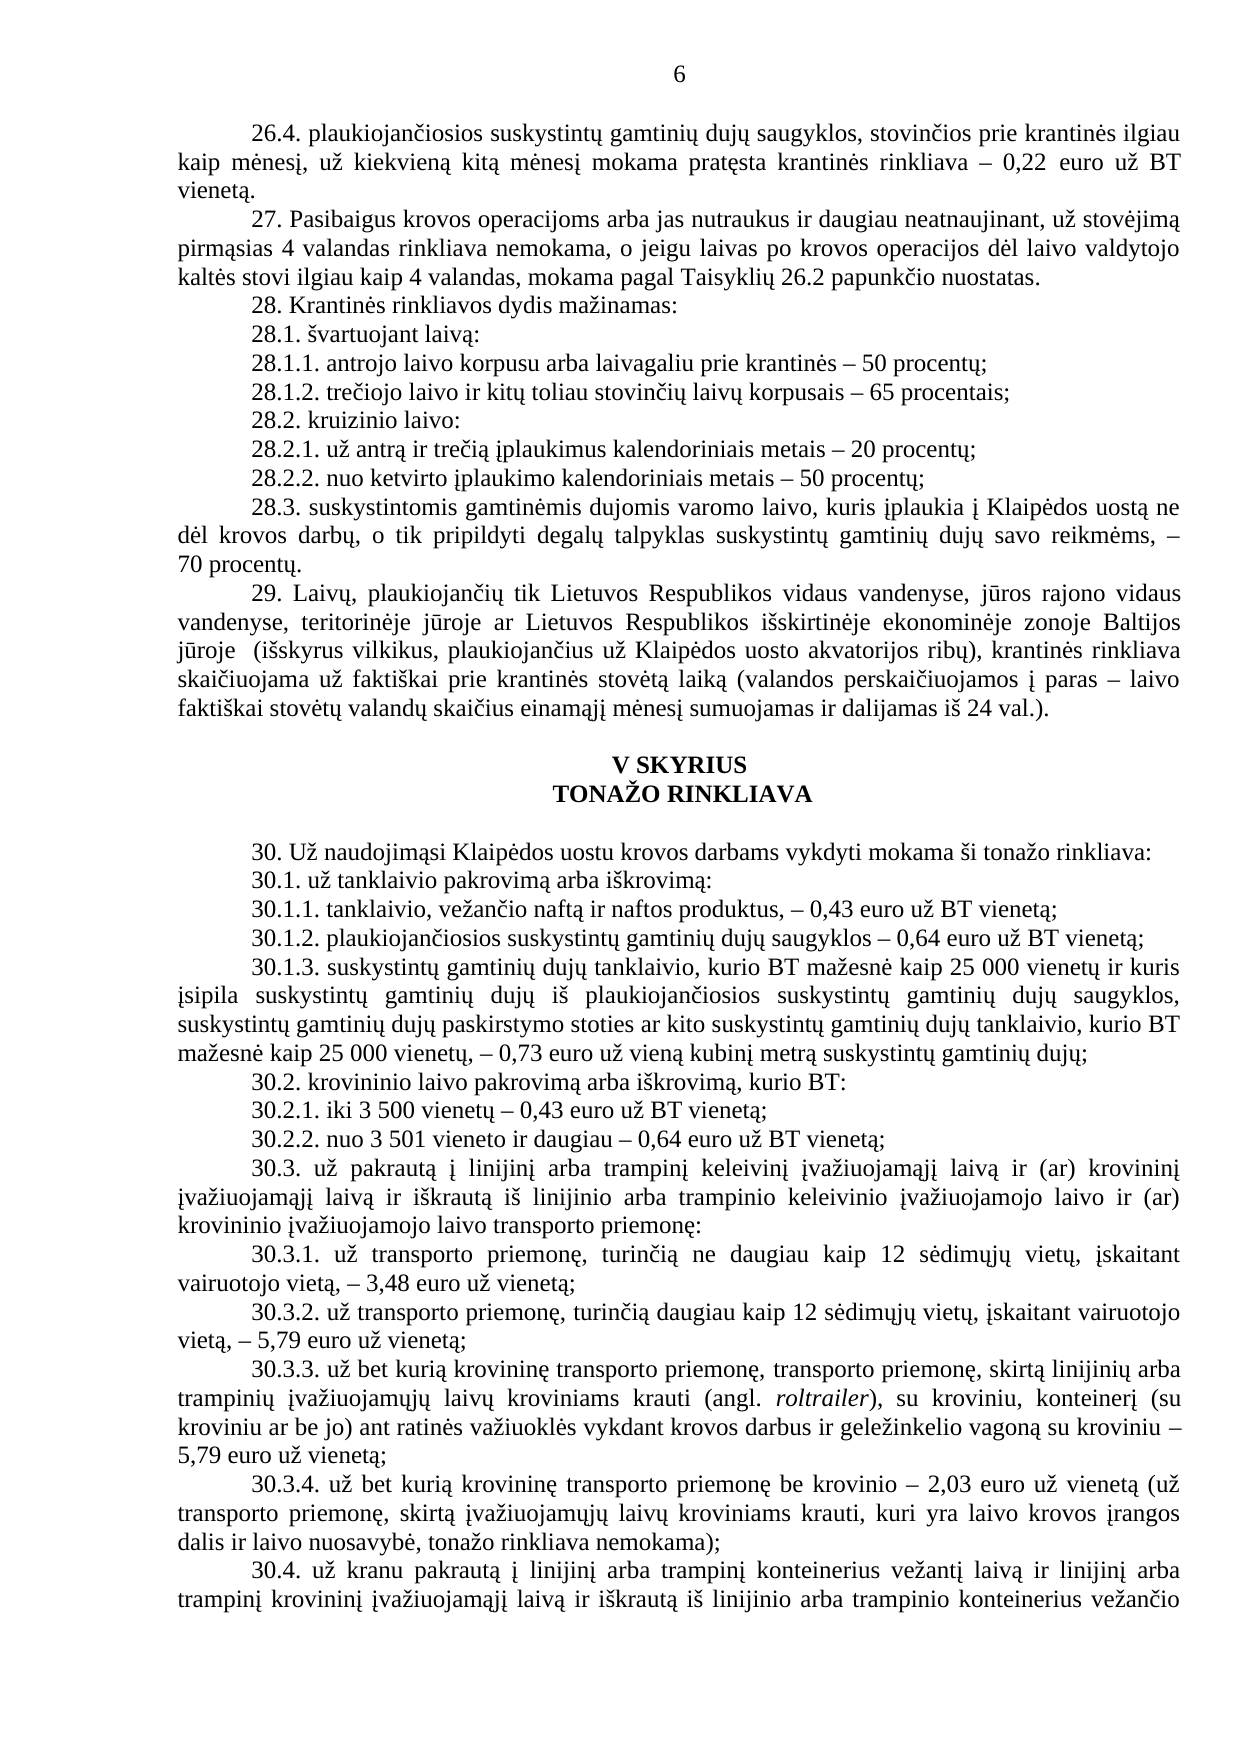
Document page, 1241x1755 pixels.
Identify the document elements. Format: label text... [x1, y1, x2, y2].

text 26.4. plaukiojančiosios suskystintų gamtinių dujų saugyklos, stovinčios prie krantinės ilgiau kaip mėnesį, už kiekvieną kitą mėnesį mokama pratęsta krantinės rinkliava – 0,22 euro už BT vienetą. [177, 118, 1181, 204]
text V SKYRIUS [177, 751, 1181, 779]
text 28.3. suskystintomis gamtinėmis dujomis varomo laivo, kuris įplaukia į Klaipėdos uostą ne dėl krovos darbų, o tik pripildyti degalų talpyklas suskystintų gamtinių dujų savo reikmėms, – 70 procentų. [177, 492, 1181, 578]
text 30.2. krovininio laivo pakrovimą arba iškrovimą, kurio BT: [177, 1067, 1181, 1096]
text 28.1.2. trečiojo laivo ir kitų toliau stovinčių laivų korpusais – 65 procentais; [177, 377, 1181, 406]
text 28.1.1. antrojo laivo korpusu arba laivagaliu prie krantinės – 50 procentų; [177, 348, 1181, 377]
text 30.3.4. už bet kurią krovininę transporto priemonę be krovinio – 2,03 euro už vienetą (už transporto priemonę, skirtą įvažiuojamųjų laivų kroviniams krauti, kuri yra laivo krovos įrangos dalis ir laivo nuosavybė, tonažo rinkliava nemokama); [177, 1469, 1181, 1556]
text 30.1.1. tanklaivio, vežančio naftą ir naftos produktus, – 0,43 euro už BT vienetą; [177, 894, 1181, 923]
text 30.3.1. už transporto priemonę, turinčią ne daugiau kaip 12 sėdimųjų vietų, įskaitant vairuotojo vietą, – 3,48 euro už vienetą; [177, 1239, 1181, 1297]
text 30.1.3. suskystintų gamtinių dujų tanklaivio, kurio BT mažesnė kaip 25 000 vienetų ir kuris įsipila suskystintų gamtinių dujų iš plaukiojančiosios suskystintų gamtinių dujų saugyklos, suskystintų gamtinių dujų paskirstymo stoties ar kito suskystintų gamtinių dujų tanklaivio, kurio BT mažesnė kaip 25 000 vienetų, – 0,73 euro už vieną kubinį metrą suskystintų gamtinių dujų; [177, 952, 1181, 1067]
text 30.3.3. už bet kurią krovininę transporto priemonę, transporto priemonę, skirtą linijinių arba trampinių įvažiuojamųjų laivų kroviniams krauti (angl. roltrailer), su kroviniu, konteinerį (su kroviniu ar be jo) ant ratinės važiuoklės vykdant krovos darbus ir geležinkelio vagoną su kroviniu – 5,79 euro už vienetą; [177, 1354, 1181, 1469]
text 27. Pasibaigus krovos operacijoms arba jas nutraukus ir daugiau neatnaujinant, už stovėjimą pirmąsias 4 valandas rinkliava nemokama, o jeigu laivas po krovos operacijos dėl laivo valdytojo kaltės stovi ilgiau kaip 4 valandas, mokama pagal Taisyklių 26.2 papunkčio nuostatas. [177, 204, 1181, 291]
text 28. Krantinės rinkliavos dydis mažinamas: [177, 291, 1181, 319]
text 28.1. švartuojant laivą: [177, 319, 1181, 348]
text 30.1. už tanklaivio pakrovimą arba iškrovimą: [177, 866, 1181, 894]
text 30.3. už pakrautą į linijinį arba trampinį keleivinį įvažiuojamąjį laivą ir (ar) krovininį įvažiuojamąjį laivą ir iškrautą iš linijinio arba trampinio keleivinio įvažiuojamojo laivo ir (ar) krovininio įvažiuojamojo laivo transporto priemonę: [177, 1153, 1181, 1239]
text TONAŽO RINKLIAVA [177, 779, 1181, 808]
text 30.2.1. iki 3 500 vienetų – 0,43 euro už BT vienetą; [177, 1096, 1181, 1124]
text 30.2.2. nuo 3 501 vieneto ir daugiau – 0,64 euro už BT vienetą; [177, 1124, 1181, 1153]
text 30.1.2. plaukiojančiosios suskystintų gamtinių dujų saugyklos – 0,64 euro už BT vienetą; [177, 923, 1181, 952]
text 28.2.1. už antrą ir trečią įplaukimus kalendoriniais metais – 20 procentų; [177, 434, 1181, 463]
text 28.2.2. nuo ketvirto įplaukimo kalendoriniais metais – 50 procentų; [177, 463, 1181, 492]
text 30.3.2. už transporto priemonę, turinčią daugiau kaip 12 sėdimųjų vietų, įskaitant vairuotojo vietą, – 5,79 euro už vienetą; [177, 1297, 1181, 1354]
text 30. Už naudojimąsi Klaipėdos uostu krovos darbams vykdyti mokama ši tonažo rinkliava: [177, 837, 1181, 866]
text 29. Laivų, plaukiojančių tik Lietuvos Respublikos vidaus vandenyse, jūros rajono vidaus vandenyse, teritorinėje jūroje ar Lietuvos Respublikos išskirtinėje ekonominėje zonoje Baltijos jūroje (išskyrus vilkikus, plaukiojančius už Klaipėdos uosto akvatorijos ribų), krantinės rinkliava skaičiuojama už faktiškai prie krantinės stovėtą laiką (valandos perskaičiuojamos į paras – laivo faktiškai stovėtų valandų skaičius einamąjį mėnesį sumuojamas ir dalijamas iš 24 val.). [177, 578, 1181, 722]
text 30.4. už kranu pakrautą į linijinį arba trampinį konteinerius vežantį laivą ir linijinį arba trampinį krovininį įvažiuojamąjį laivą ir iškrautą iš linijinio arba trampinio konteinerius vežančio [177, 1556, 1181, 1613]
text 28.2. kruizinio laivo: [177, 406, 1181, 434]
